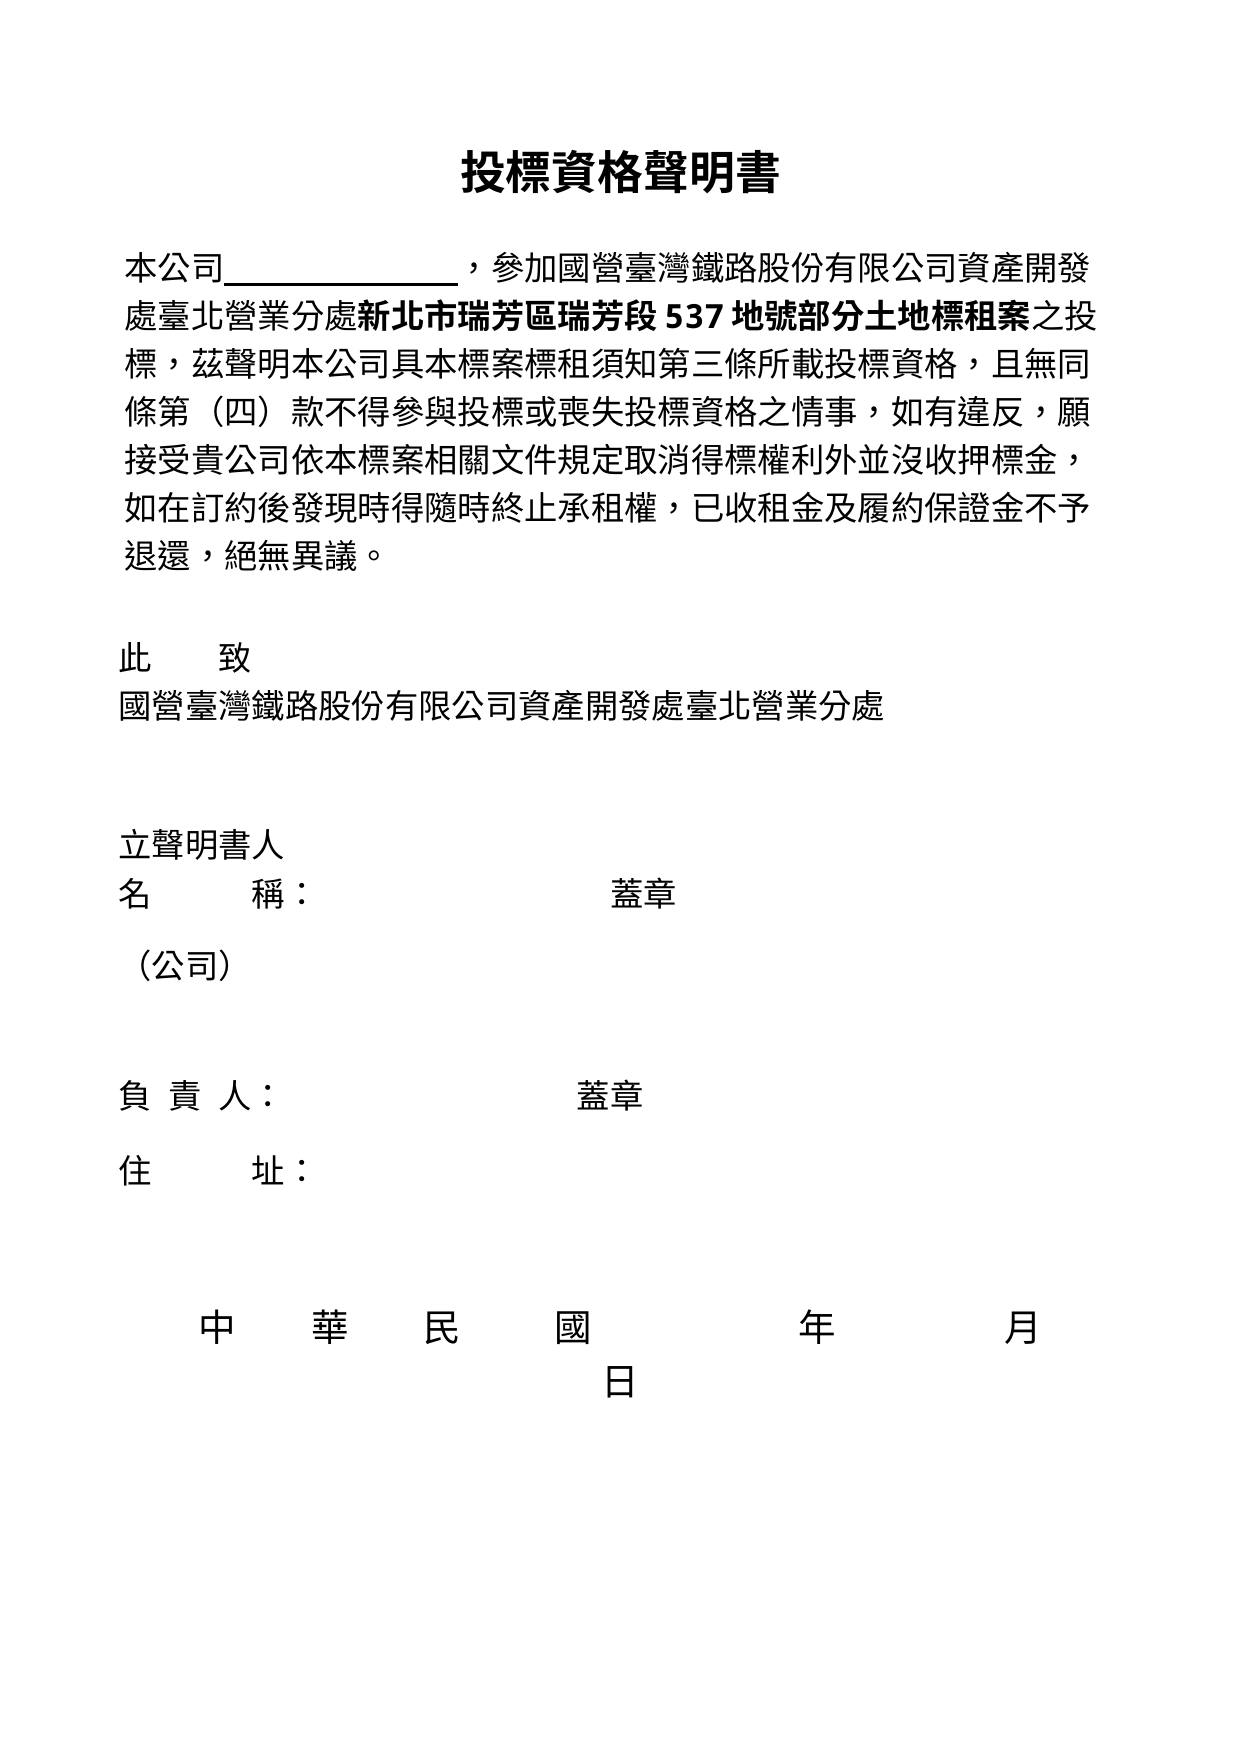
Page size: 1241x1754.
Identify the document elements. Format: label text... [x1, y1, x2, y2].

text 負 責 人： 蓋章 [118, 1069, 1122, 1118]
text 住 址： [118, 1142, 1122, 1194]
text （公司） [118, 940, 1122, 988]
text 此 致 [118, 632, 1122, 680]
text 立聲明書人 [118, 819, 1122, 867]
text 投標資格聲明書 [118, 136, 1122, 203]
text 國營臺灣鐵路股份有限公司資產開發處臺北營業分處 [118, 680, 1122, 728]
text 本公司 ，參加國營臺灣鐵路股份有限公司資產開發處臺北營業分處新北市瑞芳區瑞芳段537地號部分土地標租案之投標，茲聲明本公司具本標案標租須知第三條所載投標資格，且無同條第（四）款不得參與投標或喪失投標資格之情事，如有違反，願接受貴公司依本標案相關文件規定取消得標權利外並沒收押標金，如在訂約後發現時得隨時終止承租權，已收租金及履約保證金不予退還，絕無異議。 [124, 242, 1122, 578]
text 名 稱： 蓋章 [118, 867, 1122, 916]
text 中 華 民 國 年 月 日 [118, 1298, 1122, 1407]
